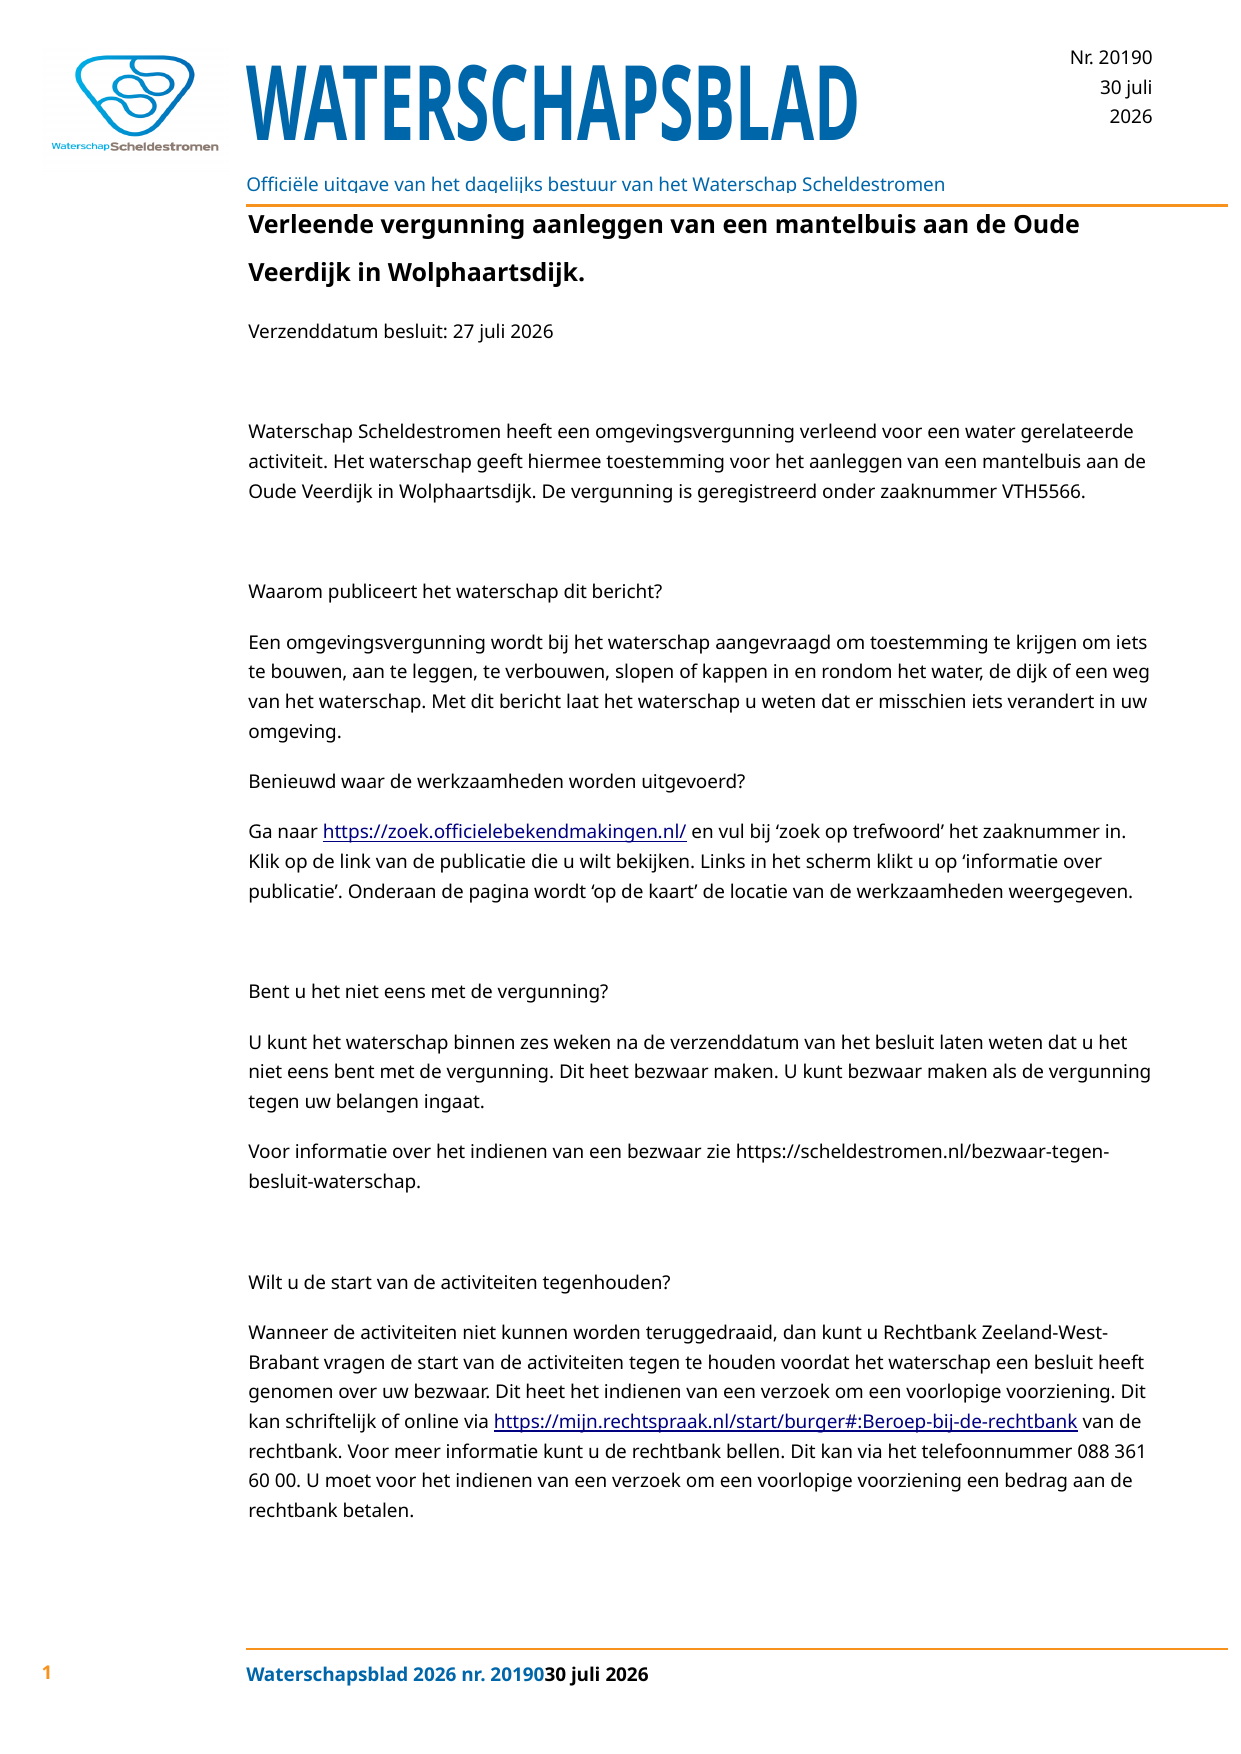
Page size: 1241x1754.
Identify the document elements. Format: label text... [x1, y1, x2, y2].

text Bent u het niet eens met de vergunning? [248, 979, 1152, 1004]
text Een omgevingsvergunning wordt bij het waterschap aangevraagd om toestemming te krijgen om iets te bouwen, aan te leggen, te verbouwen, slopen of kappen in en rondom het water, de dijk of een weg van het waterschap. Met dit bericht laat het waterschap u weten dat er misschien iets verandert in uw omgeving. [248, 629, 1152, 744]
text Wilt u de start van de activiteiten tegenhouden? [248, 1269, 1152, 1295]
text Voor informatie over het indienen van een bezwaar zie https://scheldestromen.nl/bezwaar-tegen-besluit-waterschap. [248, 1139, 1152, 1194]
text Verzenddatum besluit: 27 juli 2026 [248, 318, 1152, 344]
picture [41, 47, 231, 172]
text U kunt het waterschap binnen zes weken na de verzenddatum van het besluit laten weten dat u het niet eens bent met de vergunning. Dit heet bezwaar maken. U kunt bezwaar maken als de vergunning tegen uw belangen ingaat. [248, 1029, 1152, 1114]
text Ga naar https://zoek.officielebekendmakingen.nl/ en vul bij ‘zoek op trefwoord’ het zaaknummer in. Klik op de link van de publicatie die u wilt bekijken. Links in het scherm klikt u op ‘informatie over publicatie’. Onderaan de pagina wordt ‘op de kaart’ de locatie van de werkzaamheden weergegeven. [248, 819, 1152, 904]
text Wanneer de activiteiten niet kunnen worden teruggedraaid, dan kunt u Rechtbank Zeeland-West-Brabant vragen de start van de activiteiten tegen te houden voordat het waterschap een besluit heeft genomen over uw bezwaar. Dit heet het indienen van een verzoek om een voorlopige voorziening. Dit kan schriftelijk of online via https://mijn.rechtspraak.nl/start/burger#:Beroep-bij-de-rechtbank van de rechtbank. Voor meer informatie kunt u de rechtbank bellen. Dit kan via het telefoonnummer 088 361 60 00. U moet voor het indienen van een verzoek om een voorlopige voorziening een bedrag aan de rechtbank betalen. [248, 1319, 1152, 1523]
text Verleende vergunning aanleggen van een mantelbuis aan de Oude Veerdijk in Wolphaartsdijk. [248, 207, 1152, 288]
text Waarom publiceert het waterschap dit bericht? [248, 579, 1152, 604]
text Benieuwd waar de werkzaamheden worden uitgevoerd? [248, 768, 1152, 794]
text Waterschap Scheldestromen heeft een omgevingsvergunning verleend voor een water gerelateerde activiteit. Het waterschap geeft hiermee toestemming voor het aanleggen van een mantelbuis aan de Oude Veerdijk in Wolphaartsdijk. De vergunning is geregistreerd onder zaaknummer VTH5566. [248, 419, 1152, 504]
